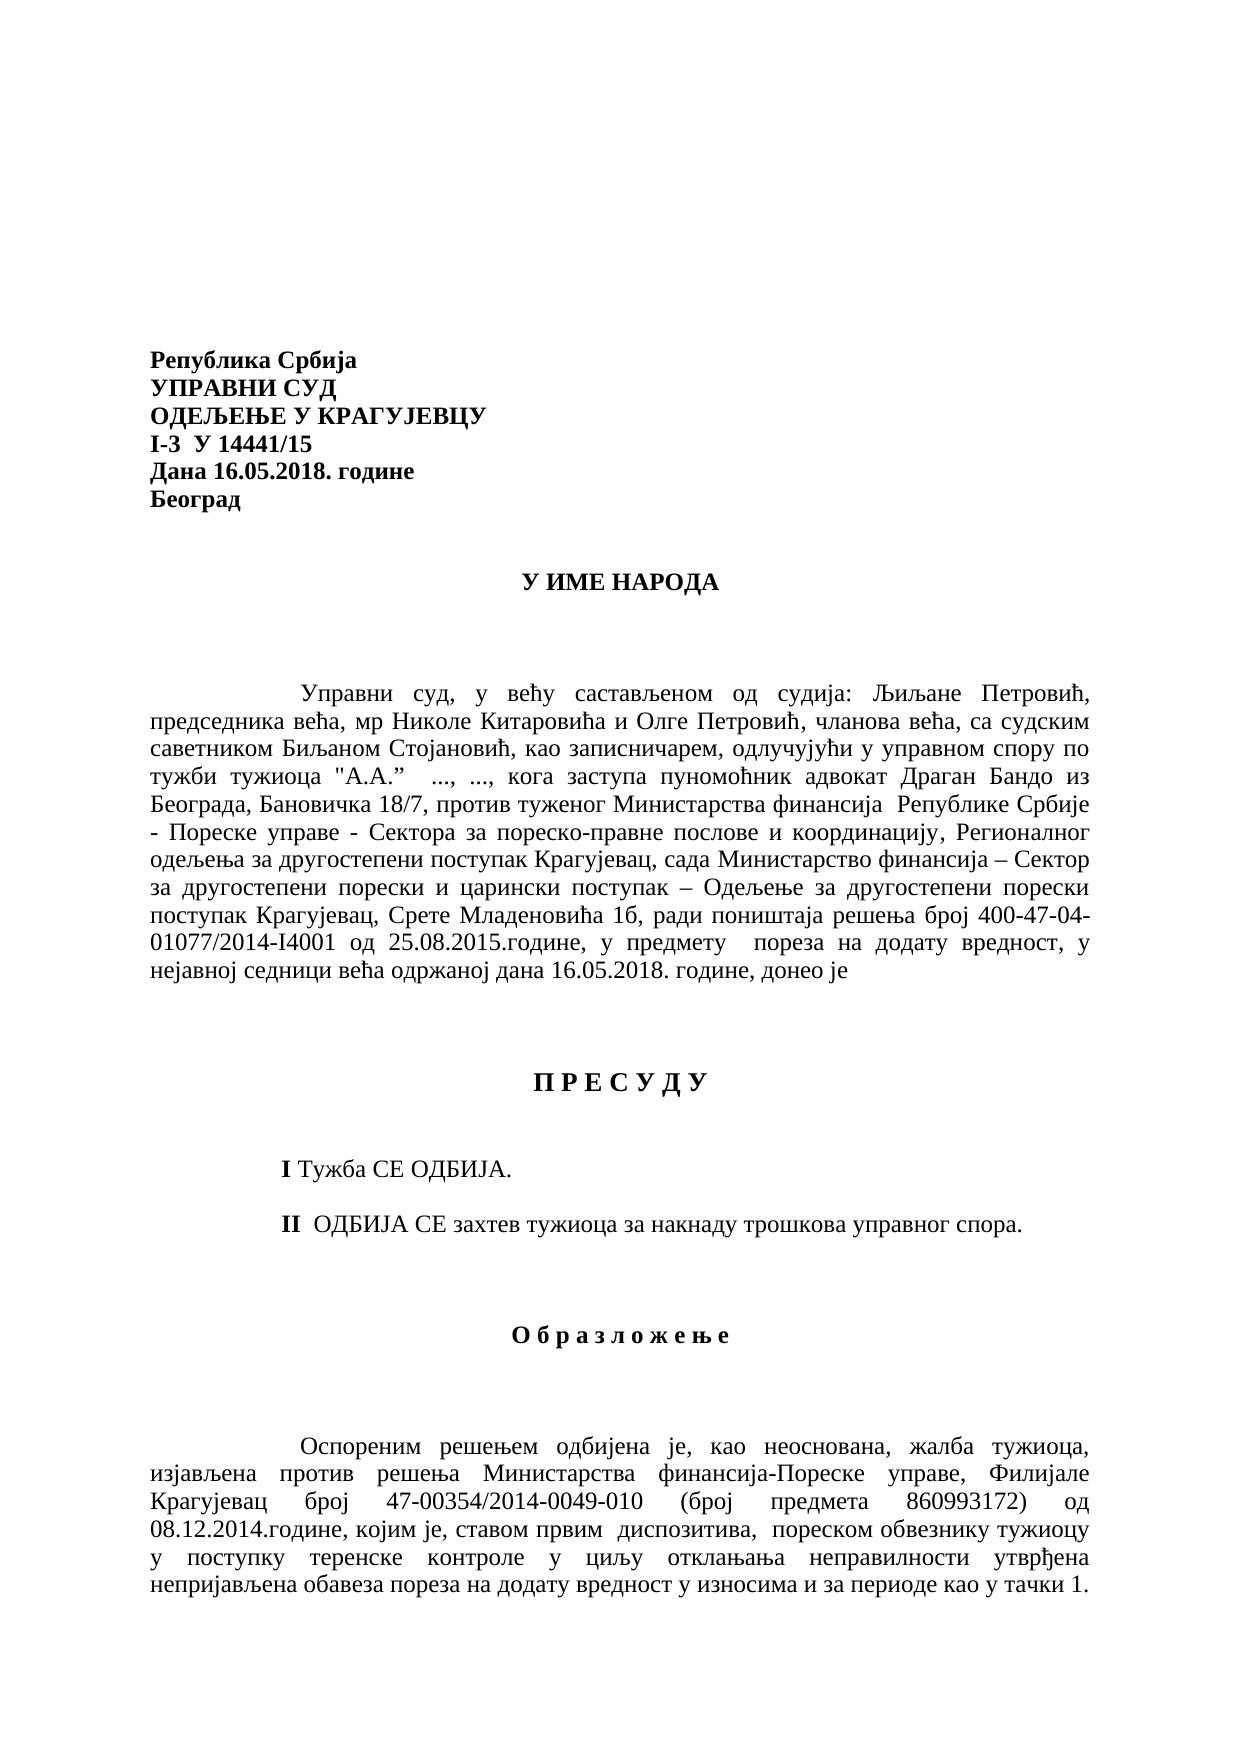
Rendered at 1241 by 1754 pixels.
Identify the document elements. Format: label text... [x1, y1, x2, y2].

text I-3 У 14441/15 [150, 430, 1090, 457]
text Дана 16.05.2018. године [150, 457, 1090, 485]
text Управни суд, у већу састављеном од судија: Љиљане Петровић, председника већа, мр Николе Китаровића и Олге Петровић, чланова већа, са судским саветником Биљаном Стојановић, као записничарем, одлучујући у управном спору по тужби тужиоца "А.А.” ..., ..., кога заступа пуномоћник адвокат Драган Бандо из Београда, Бановичка 18/7, против туженог Министарства финансија Републике Србије - Пореске управе - Сектора за пореско-правне послове и координацију, Регионалног одељења за другостепени поступак Крагујевац, сада Министарство финансија – Сектор за другостепени порески и царински поступак – Одељење за другостепени порески поступак Крагујевац, Срете Младеновића 1б, ради поништаја решења број 400-47-04-01077/2014-I4001 од 25.08.2015.године, у предмету пореза на додату вредност, у нејавној седници већа одржаној дана 16.05.2018. године, донео је [150, 679, 1090, 984]
text П Р Е С У Д У [150, 1067, 1090, 1097]
text У ИМЕ НАРОДА [150, 568, 1090, 596]
text ОДEЉЕЊЕ У КРАГУЈЕВЦУ [150, 402, 1090, 430]
text О б р а з л о ж е њ е [150, 1321, 1090, 1349]
text I Тужба СЕ ОДБИЈА. [150, 1155, 1090, 1182]
text Република Србија [150, 148, 1090, 374]
text УПРАВНИ СУД [150, 374, 1090, 402]
text Оспореним решењем одбијена је, као неоснована, жалба тужиоца, изјављена против решења Министарства финансија-Пореске управе, Филијале Крагујевац број 47-00354/2014-0049-010 (број предмета 860993172) од 08.12.2014.године, којим је, ставом првим диспозитивa, пореском обвезнику тужиоцу у поступку теренске контроле у циљу отклањања неправилности утврђена непријављена обавеза пореза на додату вредност у износима и за периоде као у тачки 1. [150, 1432, 1090, 1598]
text Београд [150, 485, 1090, 513]
text II ОДБИЈА СЕ захтев тужиоца за накнаду трошкова управног спора. [150, 1210, 1090, 1238]
